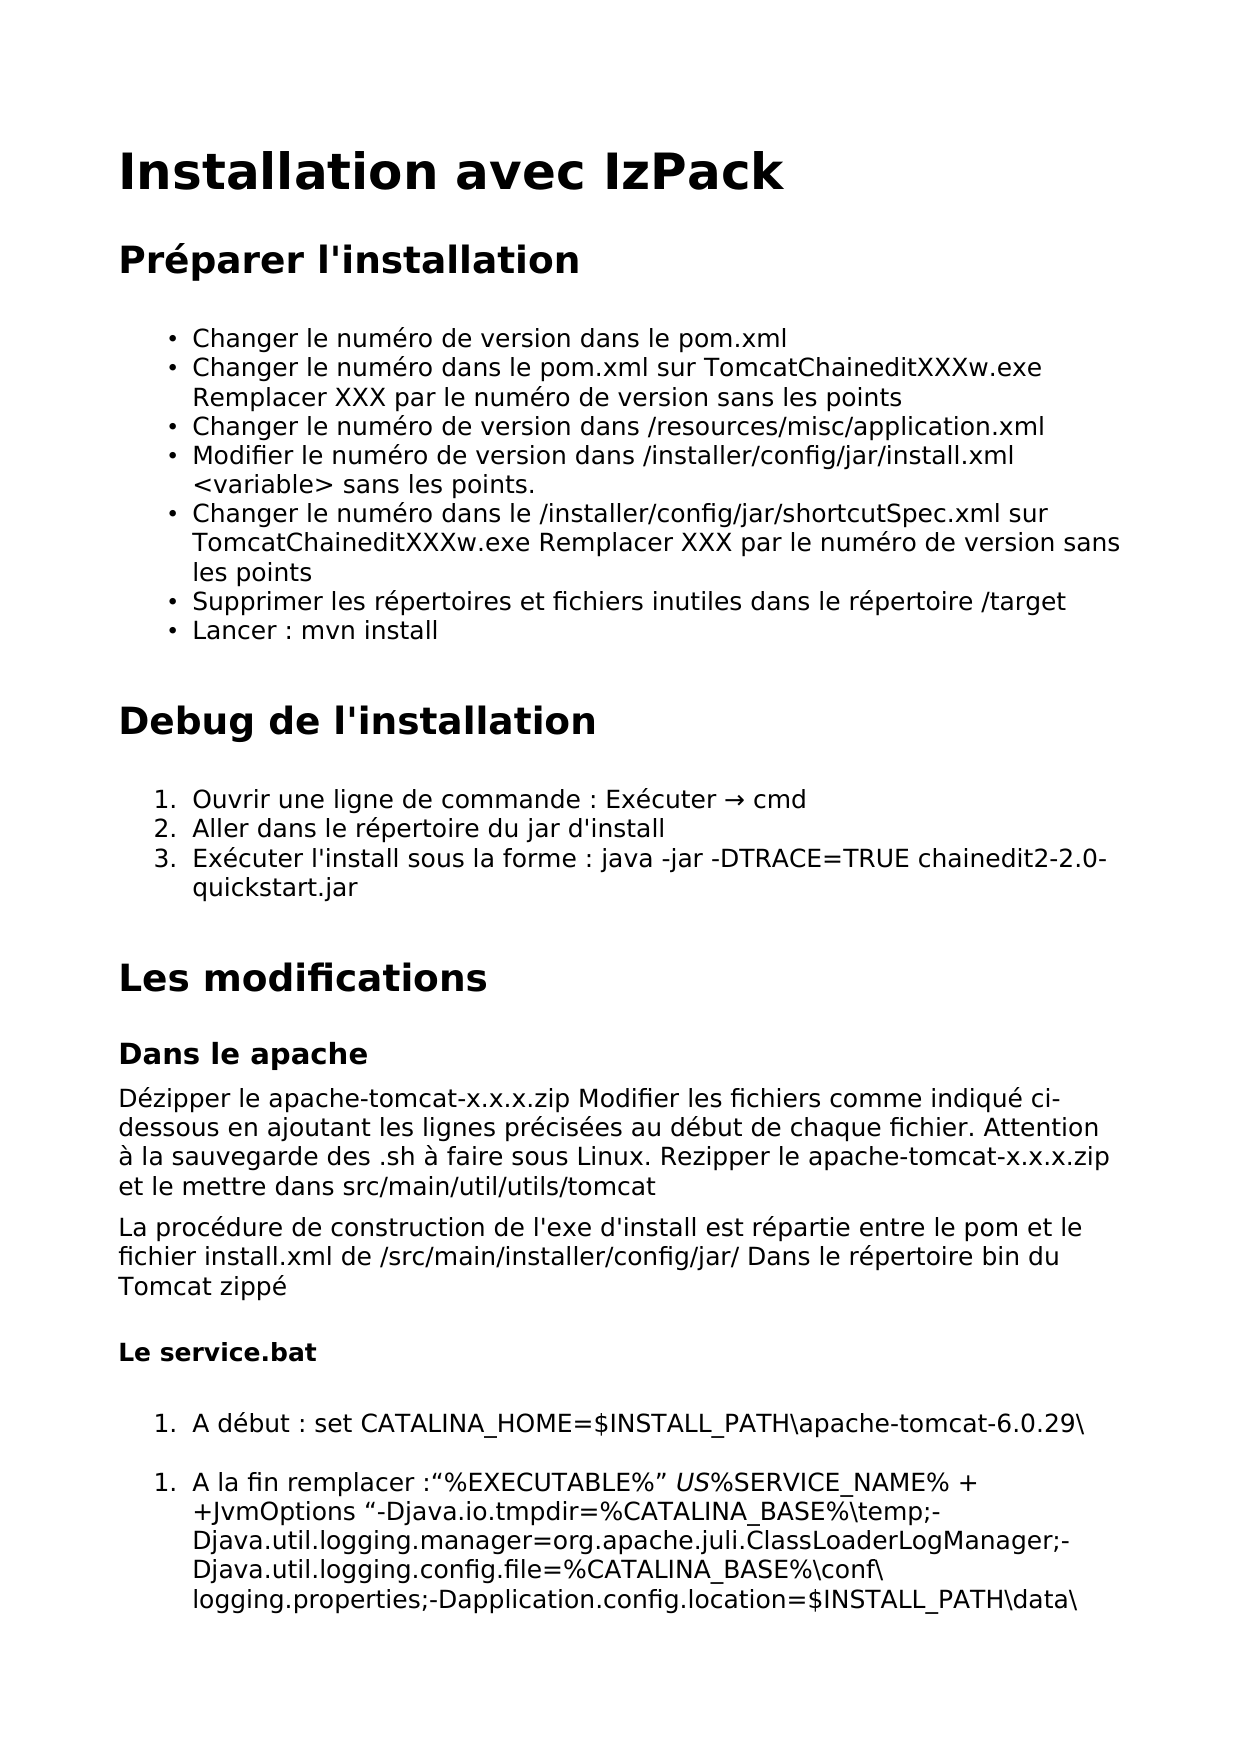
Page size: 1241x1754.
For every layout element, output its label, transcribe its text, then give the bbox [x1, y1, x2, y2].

list Modifier le numéro de version dans /installer/config/jar/install.xml <variable> sans les points. [177, 441, 1122, 499]
list Changer le numéro de version dans le pom.xml [177, 324, 1122, 354]
list Changer le numéro dans le /installer/config/jar/shortcutSpec.xml sur TomcatChaineditXXXw.exe Remplacer XXX par le numéro de version sans les points [177, 499, 1122, 587]
subtitle Préparer l'installation [118, 239, 1122, 282]
list A la fin remplacer :“%EXECUTABLE%” US%SERVICE_NAME% ++JvmOptions “-Djava.io.tmpdir=%CATALINA_BASE%\temp;-Djava.util.logging.manager=org.apache.juli.ClassLoaderLogManager;-Djava.util.logging.config.file=%CATALINA_BASE%\conf\logging.properties;-Dapplication.config.location=$INSTALL_PATH\data\ [177, 1468, 1122, 1614]
list Changer le numéro dans le pom.xml sur TomcatChaineditXXXw.exe Remplacer XXX par le numéro de version sans les points [177, 354, 1122, 412]
list Supprimer les répertoires et fichiers inutiles dans le répertoire /target [177, 587, 1122, 616]
list Changer le numéro de version dans /resources/misc/application.xml [177, 412, 1122, 441]
list Lancer : mvn install [177, 616, 1122, 645]
list Exécuter l'install sous la forme : java -jar -DTRACE=TRUE chainedit2-2.0-quickstart.jar [177, 844, 1122, 902]
list Ouvrir une ligne de commande : Exécuter → cmd [177, 785, 1122, 814]
subtitle Debug de l'installation [118, 700, 1122, 743]
subtitle Les modifications [118, 957, 1122, 1000]
subtitle Le service.bat [118, 1338, 1122, 1367]
subtitle Dans le apache [118, 1038, 1122, 1072]
subtitle Installation avec IzPack [118, 143, 1122, 201]
list A début : set CATALINA_HOME=$INSTALL_PATH\apache-tomcat-6.0.29\ [177, 1409, 1122, 1439]
text Dézipper le apache-tomcat-x.x.x.zip Modifier les fichiers comme indiqué ci-dessous en ajoutant les lignes précisées au début de chaque fichier. Attention à la sauvegarde des .sh à faire sous Linux. Rezipper le apache-tomcat-x.x.x.zip et le mettre dans src/main/util/utils/tomcat [118, 1084, 1122, 1201]
list Aller dans le répertoire du jar d'install [177, 814, 1122, 844]
text La procédure de construction de l'exe d'install est répartie entre le pom et le fichier install.xml de /src/main/installer/config/jar/ Dans le répertoire bin du Tomcat zippé [118, 1213, 1122, 1301]
